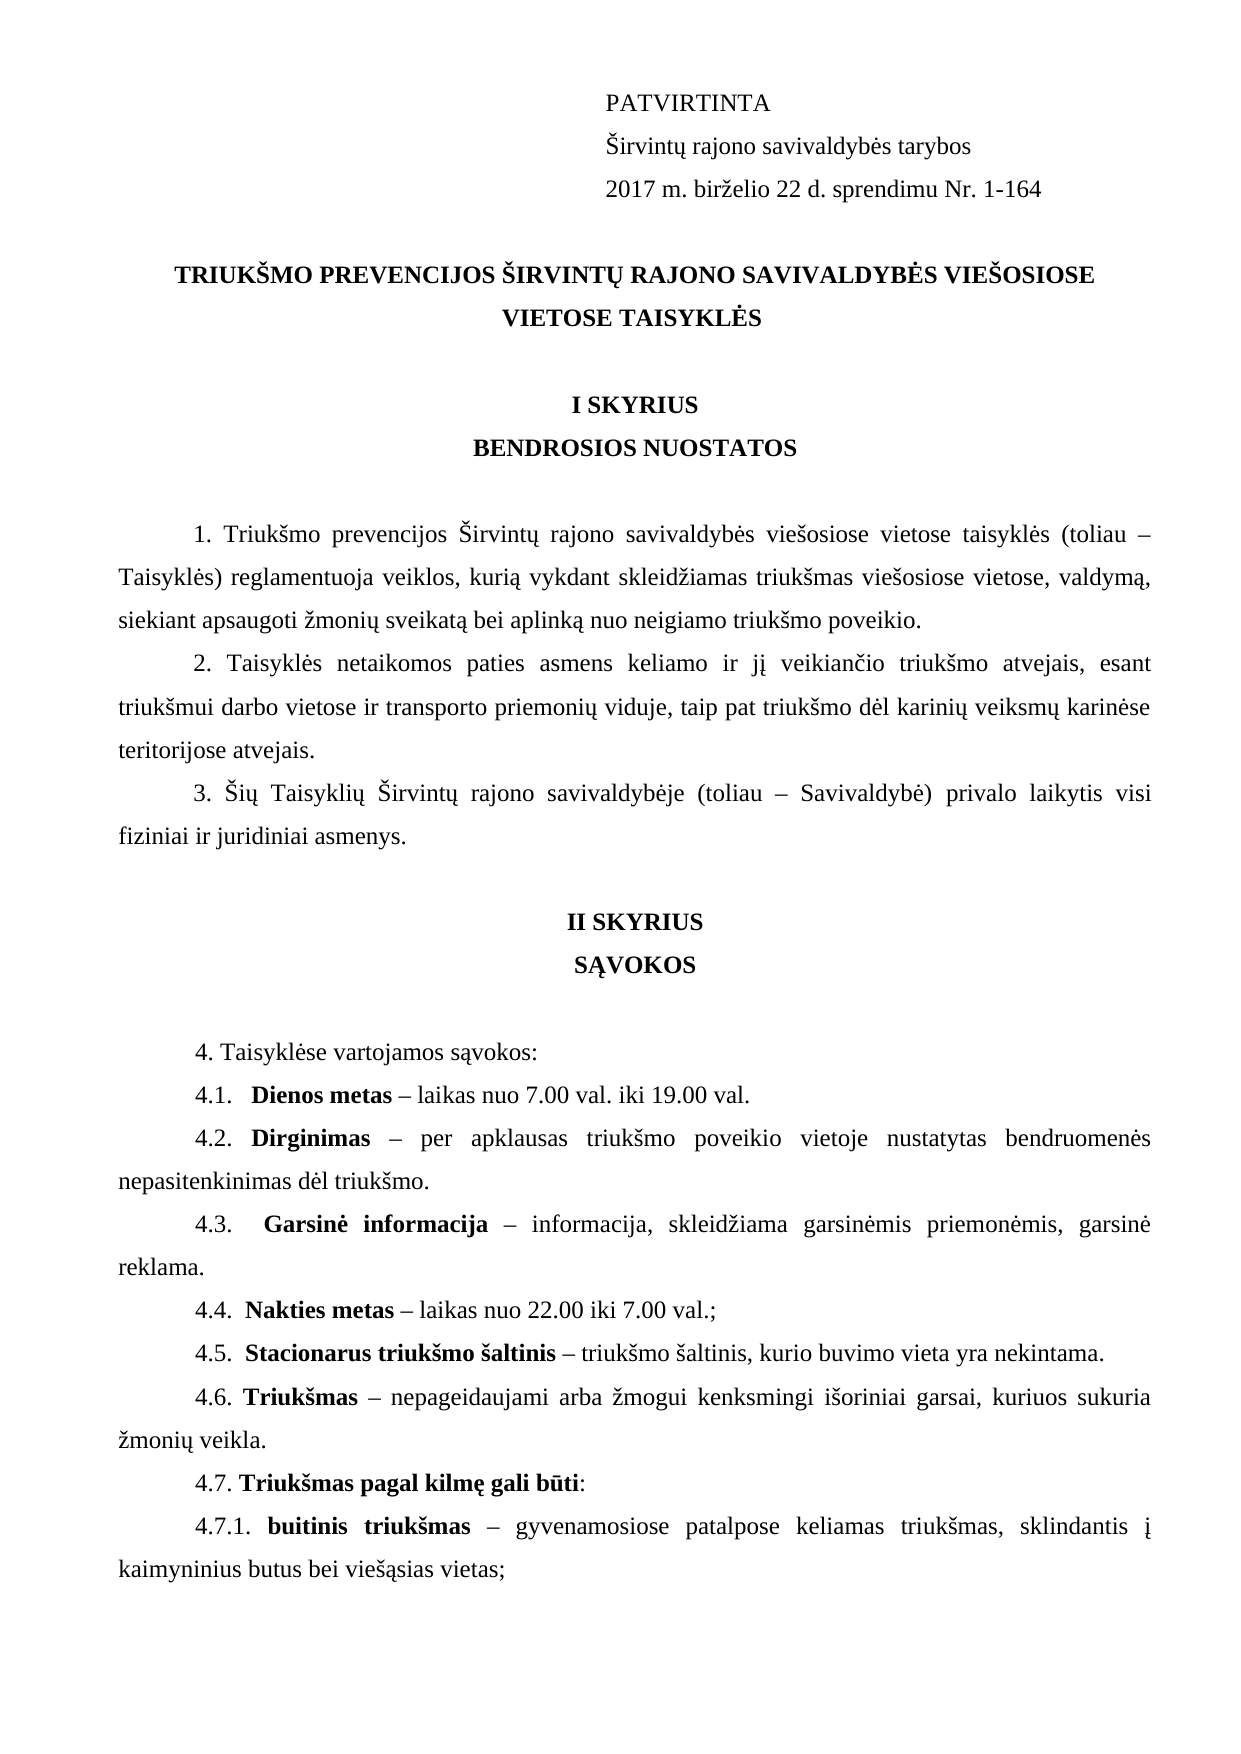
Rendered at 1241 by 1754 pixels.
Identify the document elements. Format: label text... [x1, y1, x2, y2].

text 4.6. Triukšmas – nepageidaujami arba žmogui kenksmingi išoriniai garsai, kuriuos sukuria žmonių veikla. [118, 1382, 1152, 1453]
text 3. Šių Taisyklių Širvintų rajono savivaldybėje (toliau – Savivaldybė) privalo laikytis visi fiziniai ir juridiniai asmenys. [118, 778, 1152, 850]
text BENDROSIOS NUOSTATOS [118, 433, 1152, 462]
text 2017 m. birželio 22 d. sprendimu Nr. 1-164 [118, 174, 1152, 203]
text 4.4. Nakties metas – laikas nuo 22.00 iki 7.00 val.; [118, 1295, 1152, 1324]
text SĄVOKOS [118, 950, 1152, 979]
text 4.7. Triukšmas pagal kilmę gali būti: [118, 1468, 1152, 1497]
text 2. Taisyklės netaikomos paties asmens keliamo ir jį veikiančio triukšmo atvejais, esant triukšmui darbo vietose ir transporto priemonių viduje, taip pat triukšmo dėl karinių veiksmų karinėse teritorijose atvejais. [118, 648, 1152, 763]
text 4.7.1. buitinis triukšmas – gyvenamosiose patalpose keliamas triukšmas, sklindantis į kaimyninius butus bei viešąsias vietas; [118, 1511, 1152, 1583]
text Širvintų rajono savivaldybės tarybos [118, 131, 1152, 160]
text II SKYRIUS [118, 907, 1152, 936]
text 4.1. Dienos metas – laikas nuo 7.00 val. iki 19.00 val. [118, 1080, 1152, 1108]
text 4.5. Stacionarus triukšmo šaltinis – triukšmo šaltinis, kurio buvimo vieta yra nekintama. [118, 1338, 1152, 1367]
text I SKYRIUS [118, 390, 1152, 418]
text PATVIRTINTA [118, 88, 1152, 117]
text 1. Triukšmo prevencijos Širvintų rajono savivaldybės viešosiose vietose taisyklės (toliau – Taisyklės) reglamentuoja veiklos, kurią vykdant skleidžiamas triukšmas viešosiose vietose, valdymą, siekiant apsaugoti žmonių sveikatą bei aplinką nuo neigiamo triukšmo poveikio. [118, 519, 1152, 634]
text TRIUKŠMO PREVENCIJOS ŠIRVINTŲ RAJONO SAVIVALDYBĖS VIEŠOSIOSE VIETOSE TAISYKLĖS [118, 260, 1152, 332]
text 4.3. Garsinė informacija – informacija, skleidžiama garsinėmis priemonėmis, garsinė reklama. [118, 1209, 1152, 1281]
text 4.2. Dirginimas – per apklausas triukšmo poveikio vietoje nustatytas bendruomenės nepasitenkinimas dėl triukšmo. [118, 1123, 1152, 1195]
text 4. Taisyklėse vartojamos sąvokos: [118, 1037, 1152, 1065]
